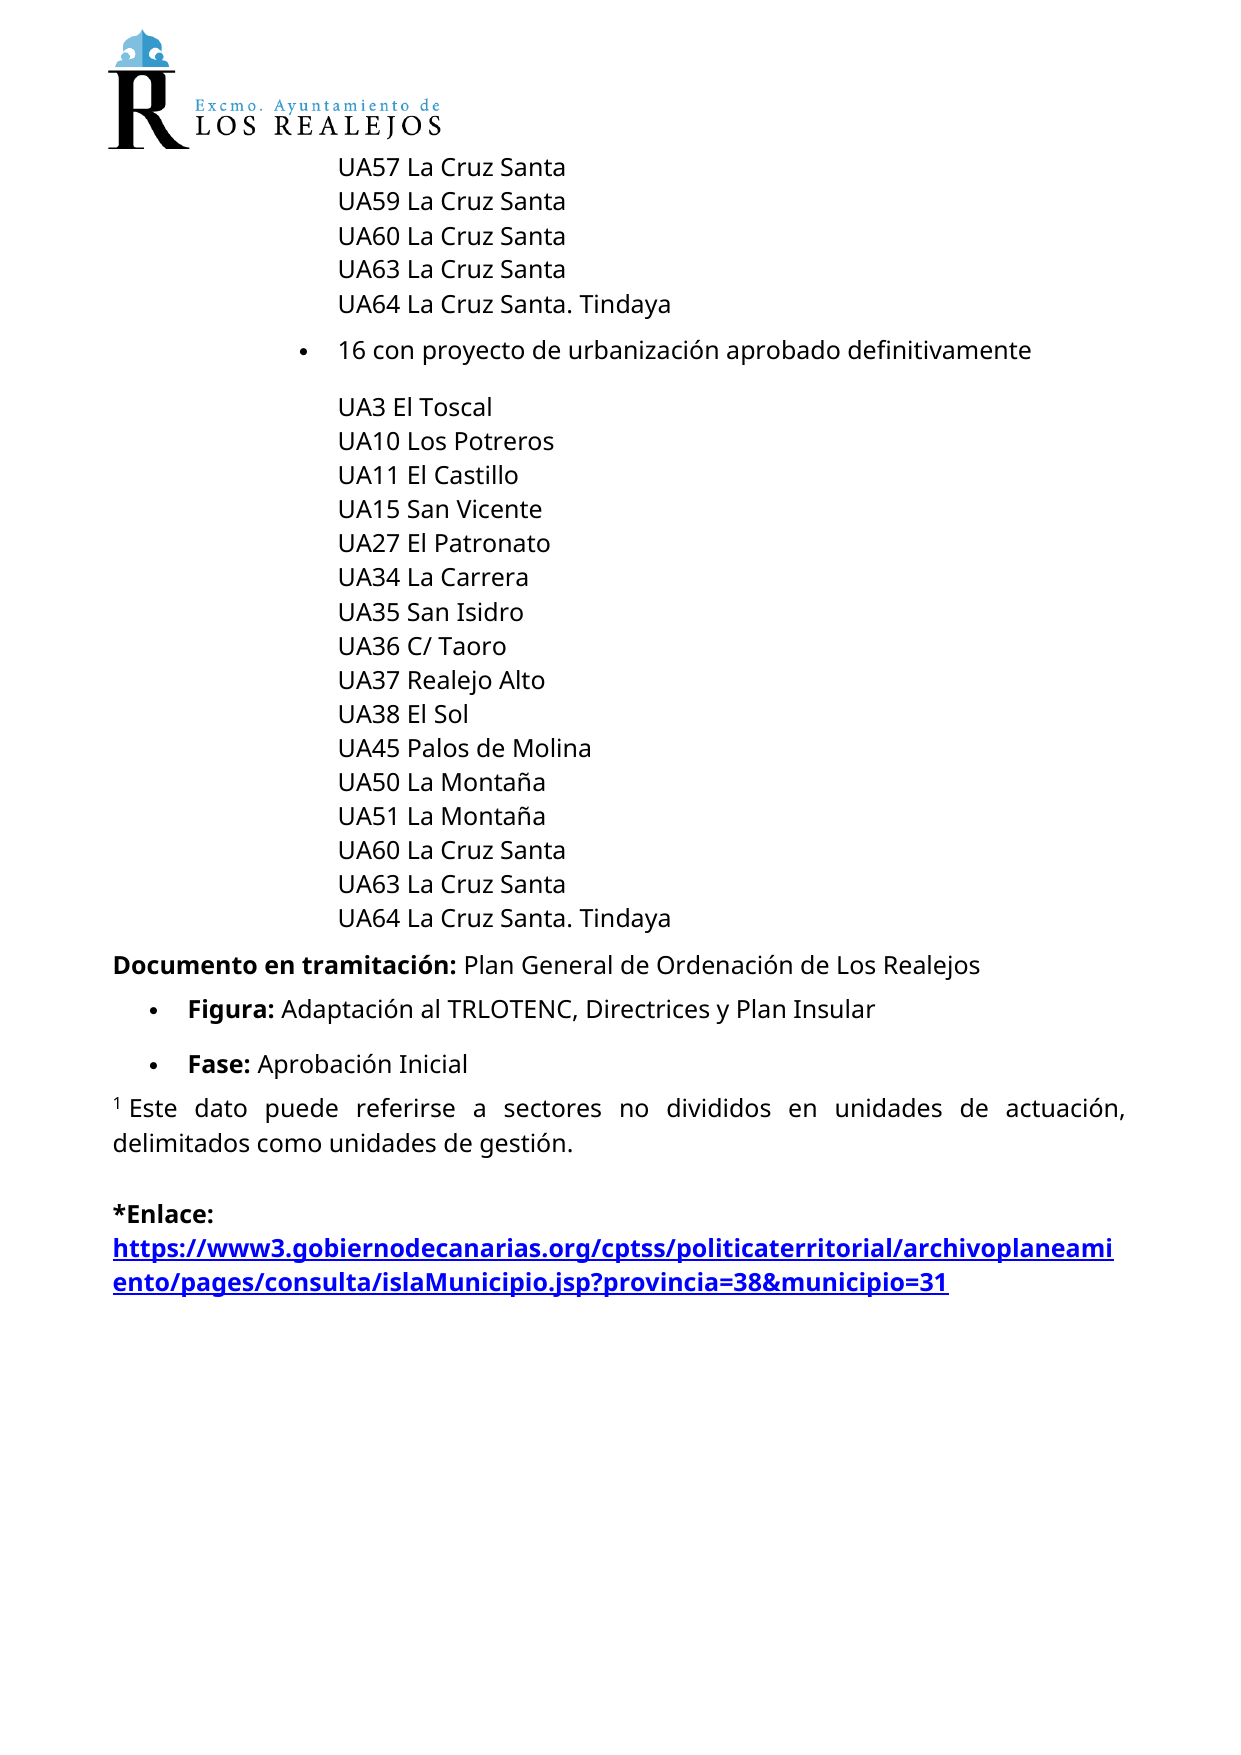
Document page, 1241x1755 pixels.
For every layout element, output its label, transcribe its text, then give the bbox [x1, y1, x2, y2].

text UA64 La Cruz Santa. Tindaya [337, 286, 1128, 320]
text UA34 La Carrera [337, 560, 1128, 594]
text UA50 La Montaña [337, 764, 1128, 798]
text UA11 El Castillo [337, 458, 1128, 492]
list 16 con proyecto de urbanización aprobado definitivamente [300, 333, 1128, 367]
text UA57 La Cruz Santa [337, 150, 1128, 184]
text UA59 La Cruz Santa [337, 184, 1128, 218]
list Fase: Aprobación Inicial [150, 1047, 1128, 1081]
text UA63 La Cruz Santa [337, 867, 1128, 901]
text UA64 La Cruz Santa. Tindaya [337, 901, 1128, 935]
text UA63 La Cruz Santa [337, 252, 1128, 286]
list Figura: Adaptación al TRLOTENC, Directrices y Plan Insular [150, 992, 1128, 1026]
text UA10 Los Potreros [337, 424, 1128, 458]
text 1 Este dato puede referirse a sectores no divididos en unidades de actuación, delimitados como unidades de gestión. [112, 1091, 1128, 1159]
text UA35 San Isidro [337, 594, 1128, 628]
text UA27 El Patronato [337, 526, 1128, 560]
text UA15 San Vicente [337, 492, 1128, 526]
text UA51 La Montaña [337, 798, 1128, 833]
text UA38 El Sol [337, 696, 1128, 730]
text UA45 Palos de Molina [337, 730, 1128, 764]
text UA37 Realejo Alto [337, 662, 1128, 696]
text UA60 La Cruz Santa [337, 218, 1128, 252]
text *Enlace: https://www3.gobiernodecanarias.org/cptss/politicaterritorial/archivoplaneamiento/pages/consulta/islaMunicipio.jsp?provincia=38&municipio=31 [112, 1196, 1116, 1298]
text UA60 La Cruz Santa [337, 833, 1128, 867]
text UA3 El Toscal [337, 390, 1128, 424]
text Documento en tramitación: Plan General de Ordenación de Los Realejos [112, 947, 1128, 981]
text UA36 C/ Taoro [337, 628, 1128, 662]
